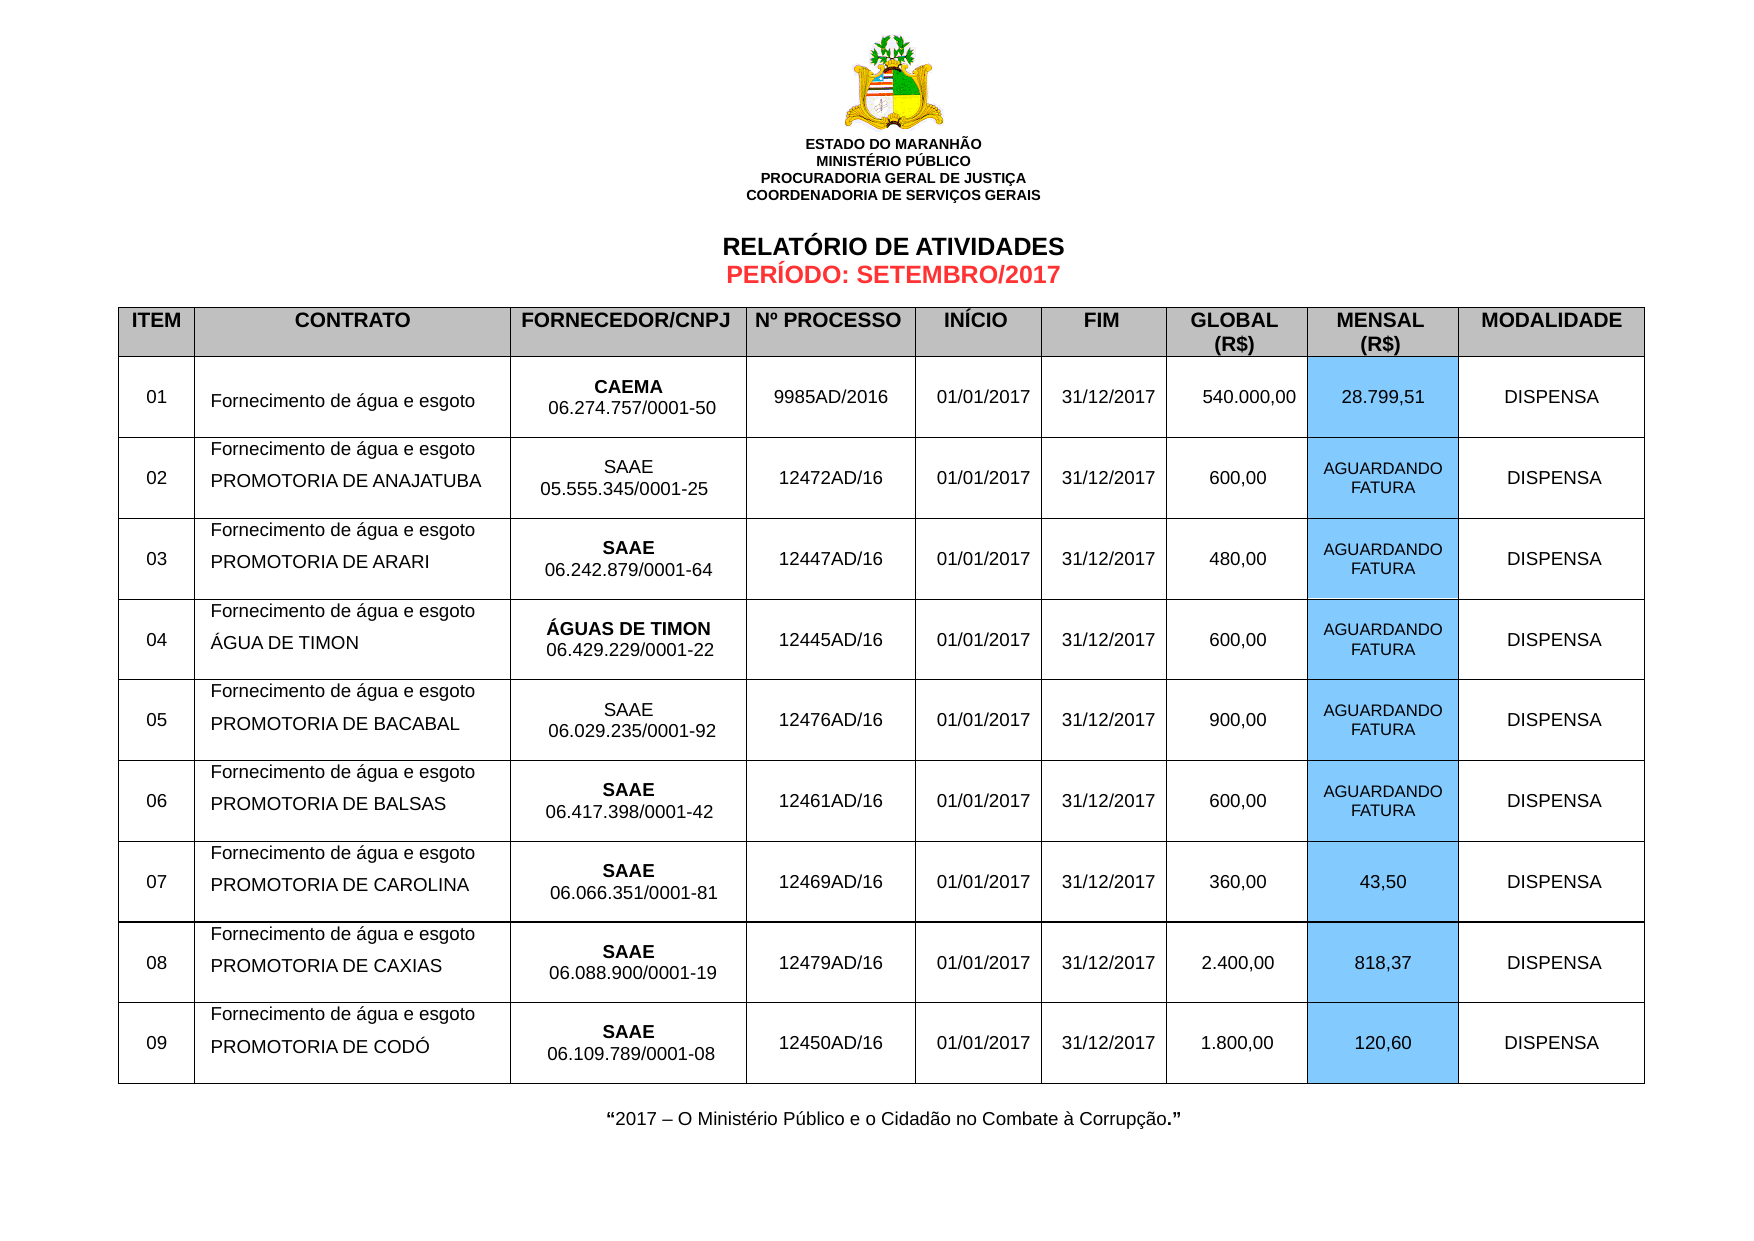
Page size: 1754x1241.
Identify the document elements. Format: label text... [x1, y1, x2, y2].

table_cell 12461AD/16 [747, 761, 915, 841]
table_header FORNECEDOR/CNPJ [511, 308, 746, 356]
table_cell 12479AD/16 [747, 923, 915, 1002]
table_cell 31/12/2017 [1042, 1003, 1166, 1083]
table_cell DISPENSA [1459, 761, 1644, 841]
table_cell 31/12/2017 [1042, 923, 1166, 1002]
table_cell Fornecimento de água e esgoto PROMOTORIA DE CAROLINA [195, 842, 510, 921]
table_cell 08 [119, 923, 194, 1002]
table_cell SAAE 06.029.235/0001-92 [511, 680, 746, 760]
table_cell AGUARDANDO FATURA [1308, 761, 1458, 841]
table_cell Fornecimento de água e esgoto PROMOTORIA DE BALSAS [195, 761, 510, 841]
table_cell 43,50 [1308, 842, 1458, 921]
table_cell 01/01/2017 [916, 842, 1041, 921]
table_cell 480,00 [1167, 519, 1307, 598]
table_cell 31/12/2017 [1042, 842, 1166, 921]
table_cell 31/12/2017 [1042, 761, 1166, 841]
table_cell Fornecimento de água e esgoto [195, 357, 510, 437]
table_cell 360,00 [1167, 842, 1307, 921]
table_cell AGUARDANDO FATURA [1308, 519, 1458, 598]
table_cell DISPENSA [1459, 923, 1644, 1002]
table_cell 04 [119, 600, 194, 679]
table_cell 12476AD/16 [747, 680, 915, 760]
table_header MENSAL (R$) [1308, 308, 1458, 356]
table_cell 31/12/2017 [1042, 357, 1166, 437]
table_cell 01/01/2017 [916, 357, 1041, 437]
table_header ITEM [119, 308, 194, 356]
table_cell Fornecimento de água e esgoto PROMOTORIA DE CODÓ [195, 1003, 510, 1083]
picture [839, 29, 948, 136]
table_cell Fornecimento de água e esgoto PROMOTORIA DE ARARI [195, 519, 510, 598]
table_cell 09 [119, 1003, 194, 1083]
table_cell 01/01/2017 [916, 600, 1041, 679]
table_cell Fornecimento de água e esgoto PROMOTORIA DE CAXIAS [195, 923, 510, 1002]
table_cell 07 [119, 842, 194, 921]
table_cell 1.800,00 [1167, 1003, 1307, 1083]
table_header GLOBAL (R$) [1167, 308, 1307, 356]
table_cell 01/01/2017 [916, 680, 1041, 760]
table_cell SAAE 06.066.351/0001-81 [511, 842, 746, 921]
table_cell AGUARDANDO FATURA [1308, 438, 1458, 518]
table_cell 31/12/2017 [1042, 600, 1166, 679]
table_cell 31/12/2017 [1042, 519, 1166, 598]
table_cell 28.799,51 [1308, 357, 1458, 437]
table_cell 900,00 [1167, 680, 1307, 760]
table_cell 600,00 [1167, 438, 1307, 518]
table_cell 31/12/2017 [1042, 680, 1166, 760]
table_cell SAAE 06.109.789/0001-08 [511, 1003, 746, 1083]
table_cell 01/01/2017 [916, 519, 1041, 598]
table_cell AGUARDANDO FATURA [1308, 680, 1458, 760]
table_cell 01/01/2017 [916, 923, 1041, 1002]
table_header INÍCIO [916, 308, 1041, 356]
table_cell DISPENSA [1459, 357, 1644, 437]
table_cell 12445AD/16 [747, 600, 915, 679]
table_cell 05 [119, 680, 194, 760]
table_cell AGUARDANDO FATURA [1308, 600, 1458, 679]
table_cell CAEMA 06.274.757/0001-50 [511, 357, 746, 437]
table_cell Fornecimento de água e esgoto PROMOTORIA DE ANAJATUBA [195, 438, 510, 518]
table_cell SAAE 06.417.398/0001-42 [511, 761, 746, 841]
table_cell Fornecimento de água e esgoto PROMOTORIA DE BACABAL [195, 680, 510, 760]
table_cell DISPENSA [1459, 519, 1644, 598]
table_cell 120,60 [1308, 1003, 1458, 1083]
table_cell 02 [119, 438, 194, 518]
table_cell 600,00 [1167, 761, 1307, 841]
table_cell SAAE 06.242.879/0001-64 [511, 519, 746, 598]
table_cell DISPENSA [1459, 842, 1644, 921]
table_cell 31/12/2017 [1042, 438, 1166, 518]
table_cell ÁGUAS DE TIMON 06.429.229/0001-22 [511, 600, 746, 679]
table_cell DISPENSA [1459, 1003, 1644, 1083]
table_cell Fornecimento de água e esgoto ÁGUA DE TIMON [195, 600, 510, 679]
table_cell SAAE 05.555.345/0001-25 [511, 438, 746, 518]
table_cell DISPENSA [1459, 438, 1644, 518]
table_cell 12450AD/16 [747, 1003, 915, 1083]
table_cell 818,37 [1308, 923, 1458, 1002]
table_cell SAAE 06.088.900/0001-19 [511, 923, 746, 1002]
table_cell 2.400,00 [1167, 923, 1307, 1002]
table_cell 03 [119, 519, 194, 598]
table_cell 12472AD/16 [747, 438, 915, 518]
table_cell 01/01/2017 [916, 761, 1041, 841]
table_header MODALIDADE [1459, 308, 1644, 356]
table_header Nº PROCESSO [747, 308, 915, 356]
text RELATÓRIO DE ATIVIDADES [148, 232, 1639, 261]
table_header CONTRATO [195, 308, 510, 356]
text PERÍODO: SETEMBRO/2017 [148, 261, 1639, 289]
table_cell 01 [119, 357, 194, 437]
table_cell 540.000,00 [1167, 357, 1307, 437]
table_cell 01/01/2017 [916, 438, 1041, 518]
table_cell 9985AD/2016 [747, 357, 915, 437]
table_cell 12447AD/16 [747, 519, 915, 598]
table_cell 12469AD/16 [747, 842, 915, 921]
table_cell 01/01/2017 [916, 1003, 1041, 1083]
table_cell 06 [119, 761, 194, 841]
table_cell DISPENSA [1459, 680, 1644, 760]
table_cell 600,00 [1167, 600, 1307, 679]
table_cell DISPENSA [1459, 600, 1644, 679]
table_header FIM [1042, 308, 1166, 356]
